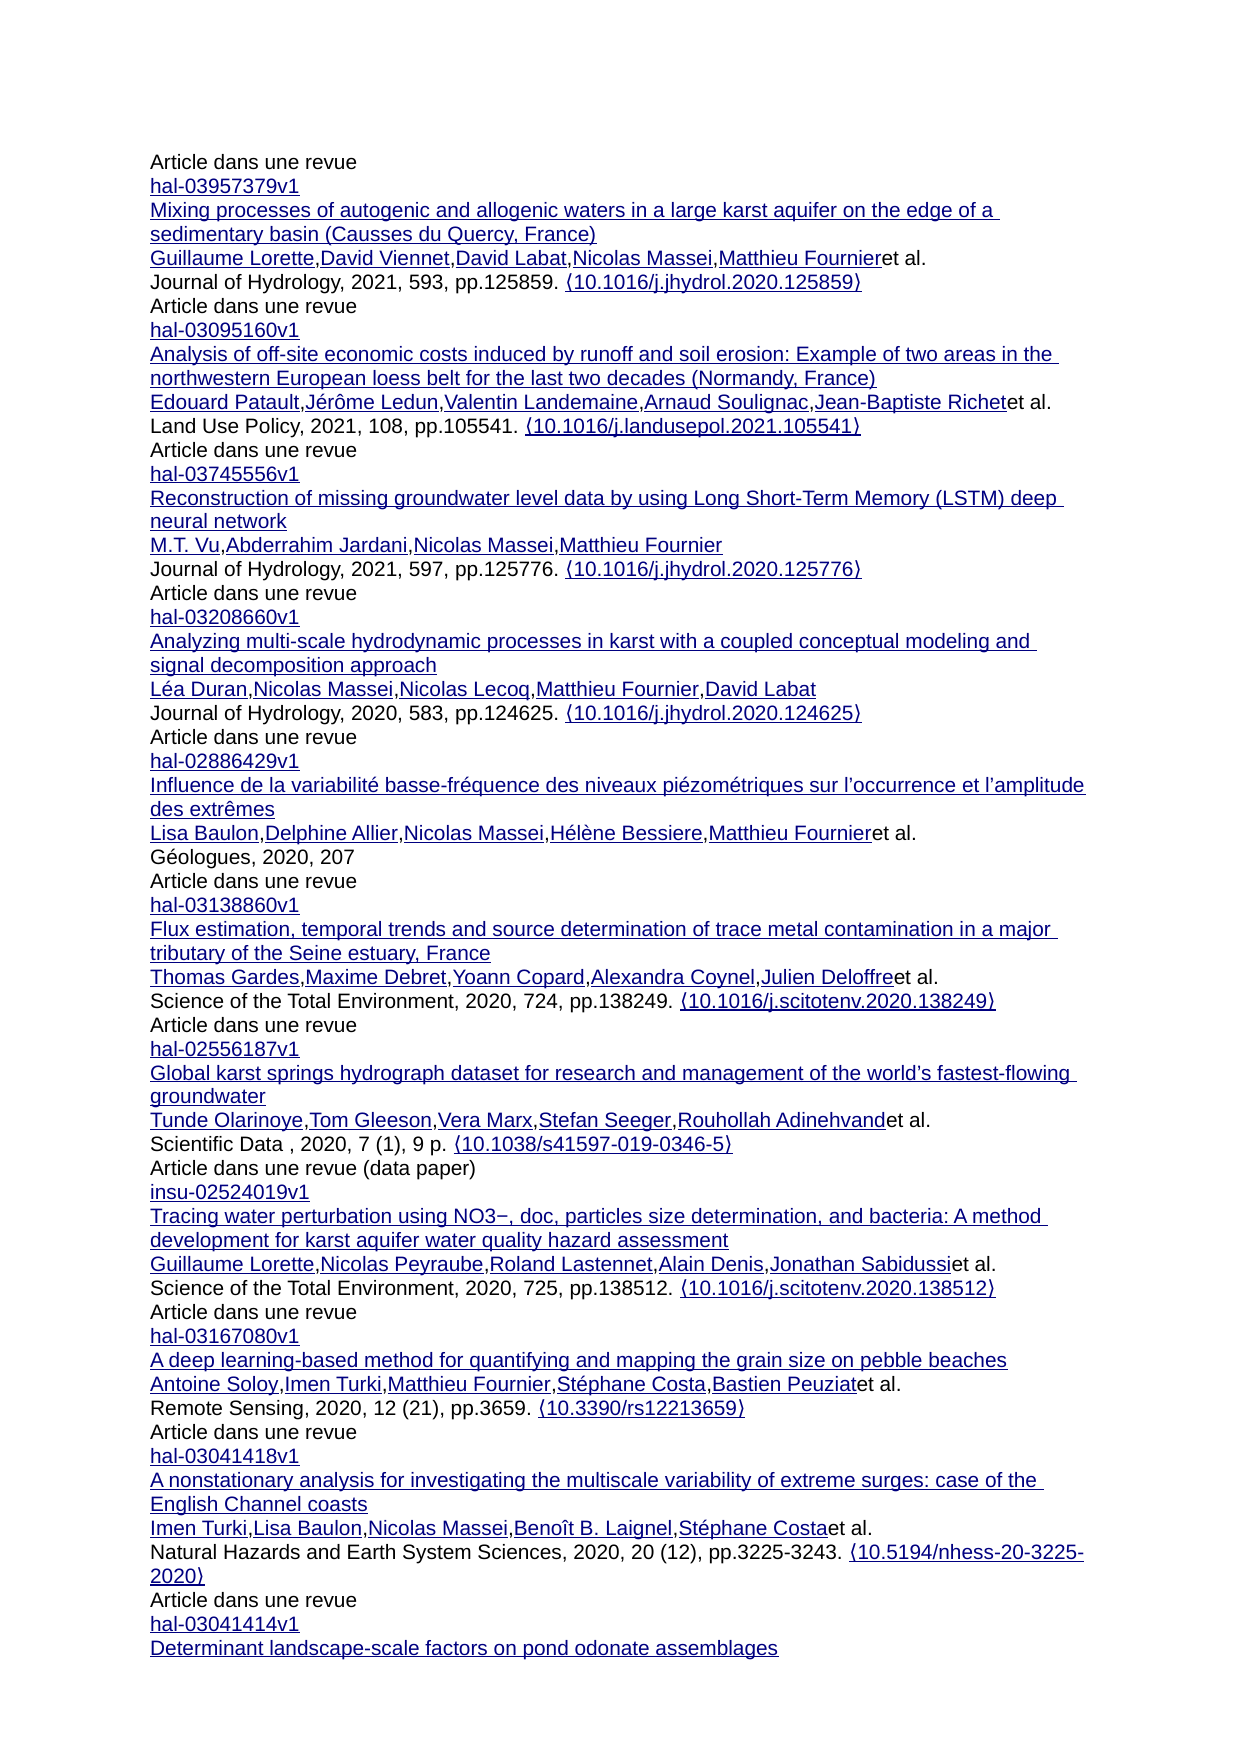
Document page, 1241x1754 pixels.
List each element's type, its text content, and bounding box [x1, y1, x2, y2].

table_cell Tracing water perturbation using NO3−, doc, particles size determination, and bacteria: A method development for karst aquifer water quality hazard assessment Guillaume Lorette,Nicolas Peyraube,Roland Lastennet,Alain Denis,Jonathan Sabidussiet al. Science of the Total Environment, 2020, 725, pp.138512. ⟨10.1016/j.scitotenv.2020.138512⟩ Article dans une revue hal-03167080v1 [150, 1204, 1090, 1348]
table_cell Global karst springs hydrograph dataset for research and management of the world’s fastest-flowing groundwater Tunde Olarinoye,Tom Gleeson,Vera Marx,Stefan Seeger,Rouhollah Adinehvandet al. Scientific Data , 2020, 7 (1), 9 p. ⟨10.1038/s41597-019-0346-5⟩ Article dans une revue (data paper) insu-02524019v1 [150, 1060, 1090, 1204]
table_cell Determinant landscape-scale factors on pond odonate assemblages [150, 1635, 1090, 1659]
table_cell Flux estimation, temporal trends and source determination of trace metal contamination in a major tributary of the Seine estuary, France Thomas Gardes,Maxime Debret,Yoann Copard,Alexandra Coynel,Julien Deloffreet al. Science of the Total Environment, 2020, 724, pp.138249. ⟨10.1016/j.scitotenv.2020.138249⟩ Article dans une revue hal-02556187v1 [150, 917, 1090, 1060]
table_cell A nonstationary analysis for investigating the multiscale variability of extreme surges: case of the English Channel coasts Imen Turki,Lisa Baulon,Nicolas Massei,Benoît B. Laignel,Stéphane Costaet al. Natural Hazards and Earth System Sciences, 2020, 20 (12), pp.3225-3243. ⟨10.5194/nhess-20-3225-2020⟩ Article dans une revue hal-03041414v1 [150, 1468, 1090, 1635]
table_cell Reconstruction of missing groundwater level data by using Long Short-Term Memory (LSTM) deep neural network M.T. Vu,Abderrahim Jardani,Nicolas Massei,Matthieu Fournier Journal of Hydrology, 2021, 597, pp.125776. ⟨10.1016/j.jhydrol.2020.125776⟩ Article dans une revue hal-03208660v1 [150, 485, 1090, 629]
table_cell Analyzing multi-scale hydrodynamic processes in karst with a coupled conceptual modeling and signal decomposition approach Léa Duran,Nicolas Massei,Nicolas Lecoq,Matthieu Fournier,David Labat Journal of Hydrology, 2020, 583, pp.124625. ⟨10.1016/j.jhydrol.2020.124625⟩ Article dans une revue hal-02886429v1 [150, 629, 1090, 773]
table_cell Analysis of off-site economic costs induced by runoff and soil erosion: Example of two areas in the northwestern European loess belt for the last two decades (Normandy, France) Edouard Patault,Jérôme Ledun,Valentin Landemaine,Arnaud Soulignac,Jean-Baptiste Richetet al. Land Use Policy, 2021, 108, pp.105541. ⟨10.1016/j.landusepol.2021.105541⟩ Article dans une revue hal-03745556v1 [150, 342, 1090, 485]
table_cell Article dans une revue hal-03957379v1 [150, 150, 1090, 198]
table_cell A deep learning-based method for quantifying and mapping the grain size on pebble beaches Antoine Soloy,Imen Turki,Matthieu Fournier,Stéphane Costa,Bastien Peuziatet al. Remote Sensing, 2020, 12 (21), pp.3659. ⟨10.3390/rs12213659⟩ Article dans une revue hal-03041418v1 [150, 1348, 1090, 1468]
table_cell Mixing processes of autogenic and allogenic waters in a large karst aquifer on the edge of a sedimentary basin (Causses du Quercy, France) Guillaume Lorette,David Viennet,David Labat,Nicolas Massei,Matthieu Fournieret al. Journal of Hydrology, 2021, 593, pp.125859. ⟨10.1016/j.jhydrol.2020.125859⟩ Article dans une revue hal-03095160v1 [150, 198, 1090, 342]
table_cell Influence de la variabilité basse-fréquence des niveaux piézométriques sur l’occurrence et l’amplitude des extrêmes Lisa Baulon,Delphine Allier,Nicolas Massei,Hélène Bessiere,Matthieu Fournieret al. Géologues, 2020, 207 Article dans une revue hal-03138860v1 [150, 773, 1090, 917]
